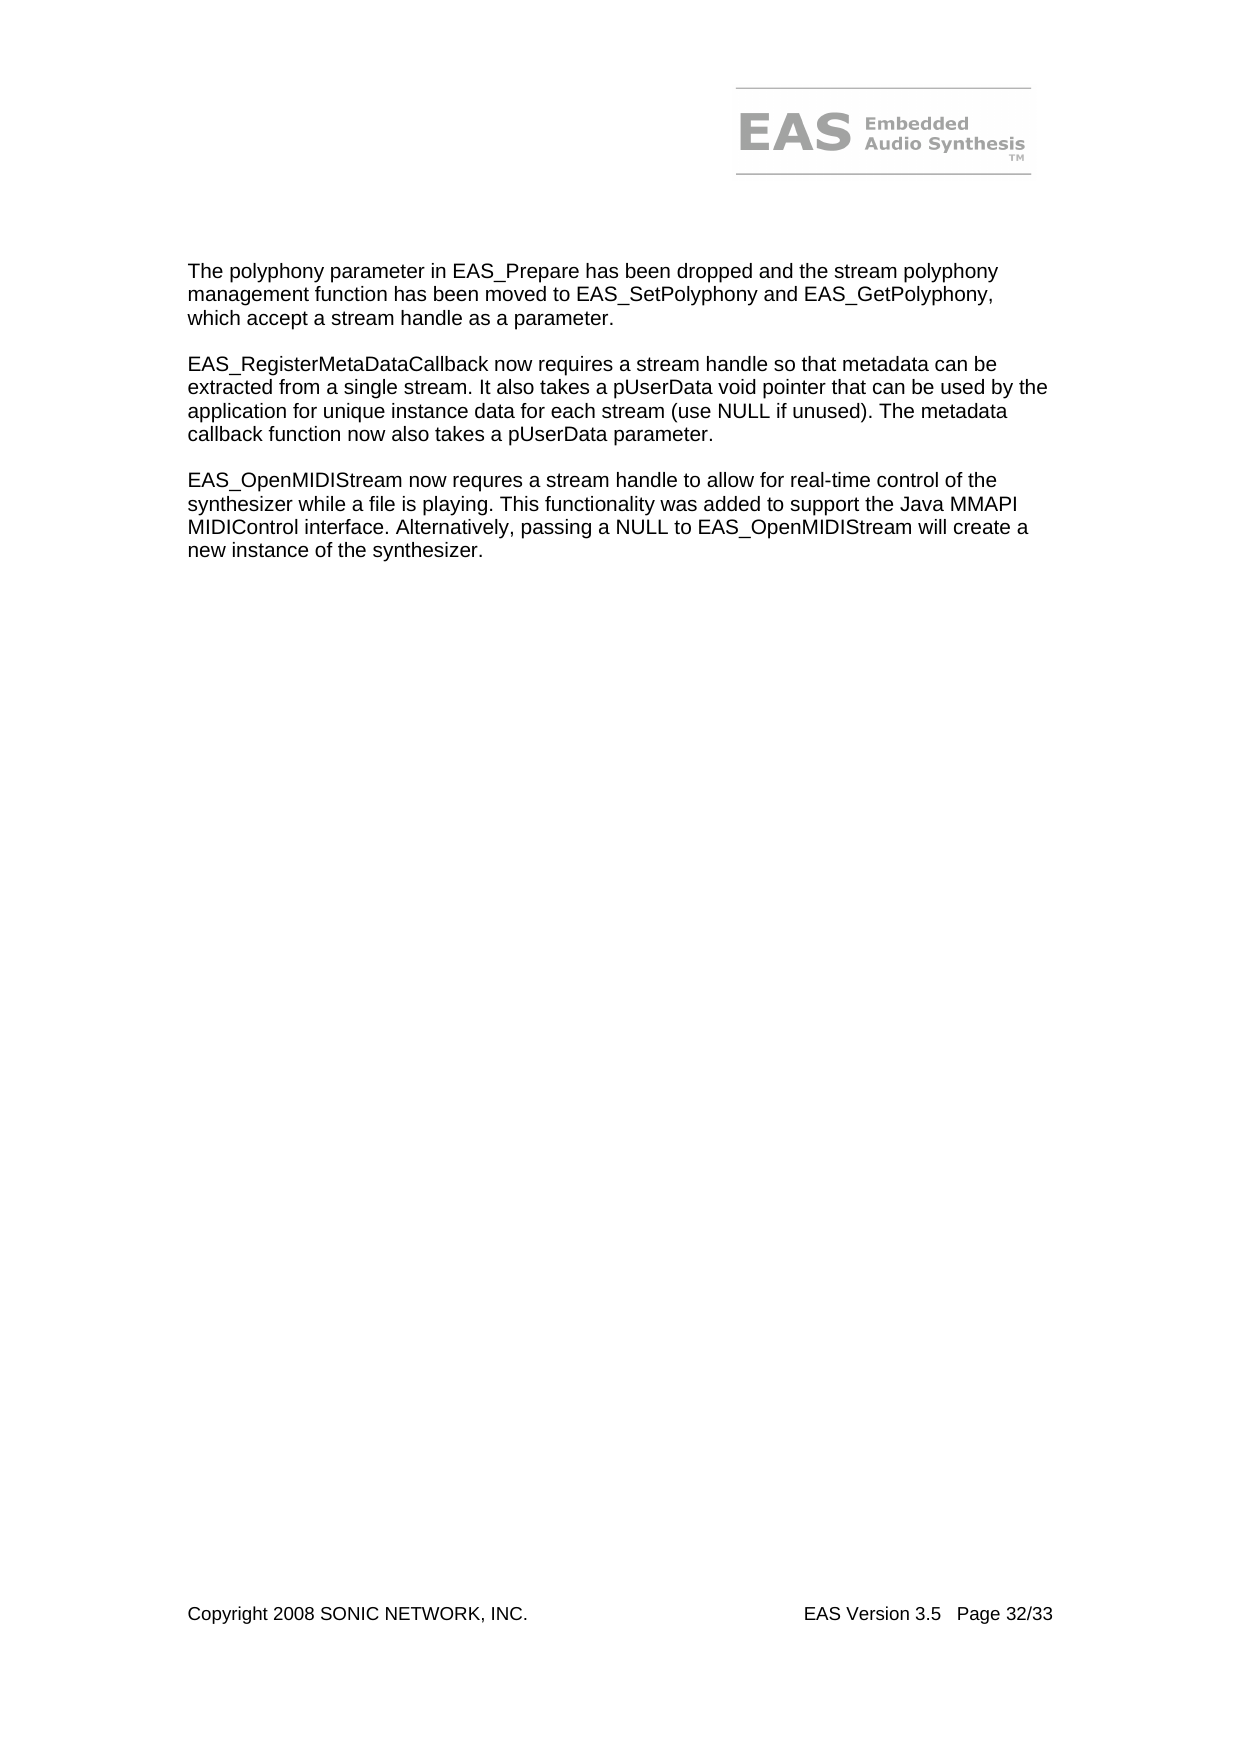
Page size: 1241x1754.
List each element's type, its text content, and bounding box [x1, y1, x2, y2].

text EAS_OpenMIDIStream now requres a stream handle to allow for real-time control of the synthesizer while a file is playing. This functionality was added to support the Java MMAPI MIDIControl interface. Alternatively, passing a NULL to EAS_OpenMIDIStream will create a new instance of the synthesizer. [187, 469, 1053, 562]
text The polyphony parameter in EAS_Prepare has been dropped and the stream polyphony management function has been moved to EAS_SetPolyphony and EAS_GetPolyphony, which accept a stream handle as a parameter. [187, 260, 1053, 329]
picture [732, 84, 1037, 181]
text EAS_RegisterMetaDataCallback now requires a stream handle so that metadata can be extracted from a single stream. It also takes a pUserData void pointer that can be used by the application for unique instance data for each stream (use NULL if unused). The metadata callback function now also takes a pUserData parameter. [187, 353, 1053, 446]
